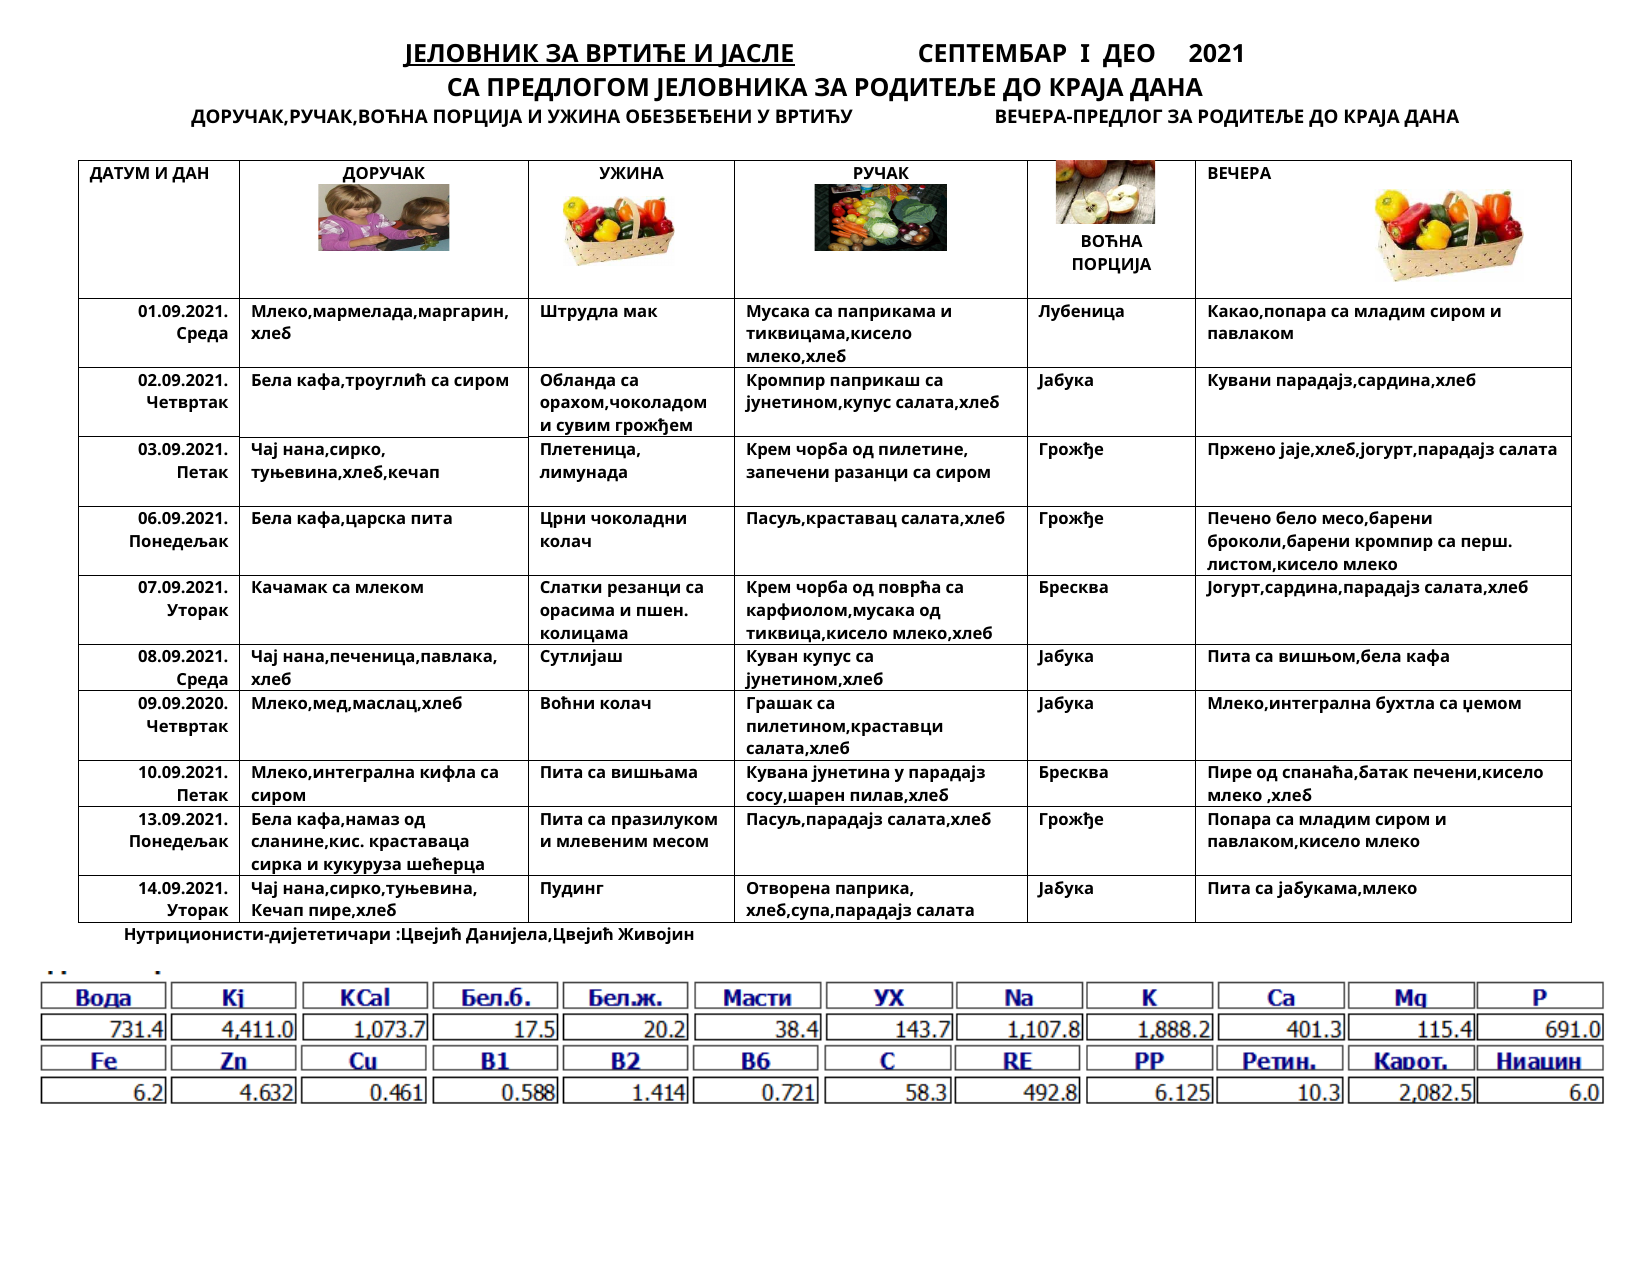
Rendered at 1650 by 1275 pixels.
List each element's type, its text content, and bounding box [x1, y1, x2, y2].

table_cell Грожђе [1028, 437, 1195, 506]
table_cell Пита са вишњом,бела кафа [1196, 645, 1571, 690]
table_cell 10.09.2021. Петак [79, 761, 239, 806]
table_cell Пржено јаје,хлеб,јогурт,парадајз салата [1196, 437, 1571, 506]
table_cell 02.09.2021. Четвртак [79, 368, 239, 436]
table_cell Јогурт,сардина,парадајз салата,хлеб [1196, 576, 1571, 644]
table_cell Грожђе [1028, 507, 1195, 575]
text ЈЕЛОВНИК ЗА ВРТИЋЕ И ЈАСЛЕ СЕПТЕМБАР I ДЕО 2021 [35, 35, 1614, 69]
table_cell Отворена паприка, хлеб,супа,парадајз салата [735, 876, 1027, 922]
table_cell Лубеница [1028, 299, 1195, 367]
text ДОРУЧАК,РУЧАК,ВОЋНА ПОРЦИЈА И УЖИНА ОБЕЗБЕЂЕНИ У ВРТИЋУ ВЕЧЕРА-ПРЕДЛОГ ЗА РОДИТЕЉЕ ДО КРАЈА ДАНА [35, 103, 1614, 129]
picture [562, 196, 675, 266]
table_cell Бресква [1028, 576, 1195, 644]
table_cell Чај нана,печеница,павлака, хлеб [240, 645, 528, 690]
table_cell 08.09.2021. Среда [79, 645, 239, 690]
table_cell Качамак са млеком [240, 576, 528, 644]
table_cell Бела кафа,царска пита [240, 507, 528, 575]
table_cell Крем чорба од пилетине, запечени разанци са сиром [735, 437, 1027, 506]
table_cell Млеко,интегрална бухтла са џемом [1196, 691, 1571, 759]
table_cell Млеко,интегрална кифла са сиром [240, 761, 528, 806]
picture [1374, 189, 1524, 282]
table_cell Јабука [1028, 691, 1195, 759]
table_cell Попара са младим сиром и павлаком,кисело млеко [1196, 807, 1571, 875]
table_cell 01.09.2021. Среда [79, 299, 239, 367]
table_cell Плетеница, лимунада [529, 437, 734, 506]
table_cell 07.09.2021. Уторак [79, 576, 239, 644]
table_cell Крем чорба од поврћа са карфиолом,мусака од тиквица,кисело млеко,хлеб [735, 576, 1027, 644]
table_header ДАТУМ И ДАН [79, 161, 239, 298]
table_header РУЧАК [735, 161, 1027, 298]
table_cell Кувана јунетина у парадајз сосу,шарен пилав,хлеб [735, 761, 1027, 806]
table_cell Куван купус са јунетином,хлеб [735, 645, 1027, 690]
table_cell 14.09.2021. Уторак [79, 876, 239, 922]
table_cell Какао,попара са младим сиром и павлаком [1196, 299, 1571, 367]
table_cell Пудинг [529, 876, 734, 922]
table_cell Сутлијаш [529, 645, 734, 690]
table_header УЖИНА [529, 161, 734, 298]
picture [318, 184, 450, 251]
table_cell Бела кафа,намаз од сланине,кис. краставаца сирка и кукуруза шећерца [240, 807, 528, 875]
picture [35, 971, 1613, 1119]
picture [1055, 160, 1156, 224]
table_header ВОЋНА ПОРЦИЈА [1028, 161, 1195, 298]
table_header ДОРУЧАК [240, 161, 528, 298]
table_cell Обланда са орахом,чоколадом и сувим грожђем [529, 368, 734, 436]
table_cell Печено бело месо,барени броколи,барени кромпир са перш. листом,кисело млеко [1196, 507, 1571, 575]
table_cell Млеко,мед,маслац,хлеб [240, 691, 528, 759]
picture [814, 184, 947, 251]
table_cell Млеко,мармелада,маргарин, хлеб [240, 299, 528, 367]
table_cell Грожђе [1028, 807, 1195, 875]
table_cell Бела кафа,троуглић са сиром [240, 368, 528, 436]
table_cell Пита са јабукама,млеко [1196, 876, 1571, 922]
table_cell Бресква [1028, 761, 1195, 806]
table_cell 03.09.2021. Петак [79, 437, 239, 506]
table_cell Чај нана,сирко, туњевина,хлеб,кечап [240, 438, 528, 506]
table_cell Чај нана,сирко,туњевина, Кечап пире,хлеб [240, 876, 528, 922]
table_header ВЕЧЕРА [1196, 161, 1571, 298]
text СА ПРЕДЛОГОМ ЈЕЛОВНИКА ЗА РОДИТЕЉЕ ДО КРАЈА ДАНА [35, 69, 1614, 103]
table_cell Штрудла мак [529, 299, 734, 367]
table_cell Кромпир паприкаш са јунетином,купус салата,хлеб [735, 368, 1027, 436]
table_cell Пита са вишњама [529, 761, 734, 806]
table_cell 06.09.2021. Понедељак [79, 507, 239, 575]
table_cell Јабука [1028, 645, 1195, 690]
table_cell Грашак са пилетином,краставци салата,хлеб [735, 691, 1027, 759]
table_cell Јабука [1028, 368, 1195, 436]
table_cell Пасуљ,краставац салата,хлеб [735, 507, 1027, 575]
table_cell Пасуљ,парадајз салата,хлеб [735, 807, 1027, 875]
table_cell Пита са празилуком и млевеним месом [529, 807, 734, 875]
table_cell 09.09.2020. Четвртак [79, 691, 239, 759]
text Нутриционисти-дијететичари :Цвејић Данијела,Цвејић Живојин [110, 152, 1614, 945]
table_cell Пире од спанаћа,батак печени,кисело млеко ,хлеб [1196, 761, 1571, 806]
table_cell Кувани парадајз,сардина,хлеб [1196, 368, 1571, 436]
table_cell 13.09.2021. Понедељак [79, 807, 239, 875]
table_cell Црни чоколадни колач [529, 507, 734, 575]
table_cell Јабука [1028, 876, 1195, 922]
table_cell Слатки резанци са орасима и пшен. колицама [529, 576, 734, 644]
table_cell Воћни колач [529, 691, 734, 759]
table_cell Мусака са паприкама и тиквицама,кисело млеко,хлеб [735, 299, 1027, 367]
